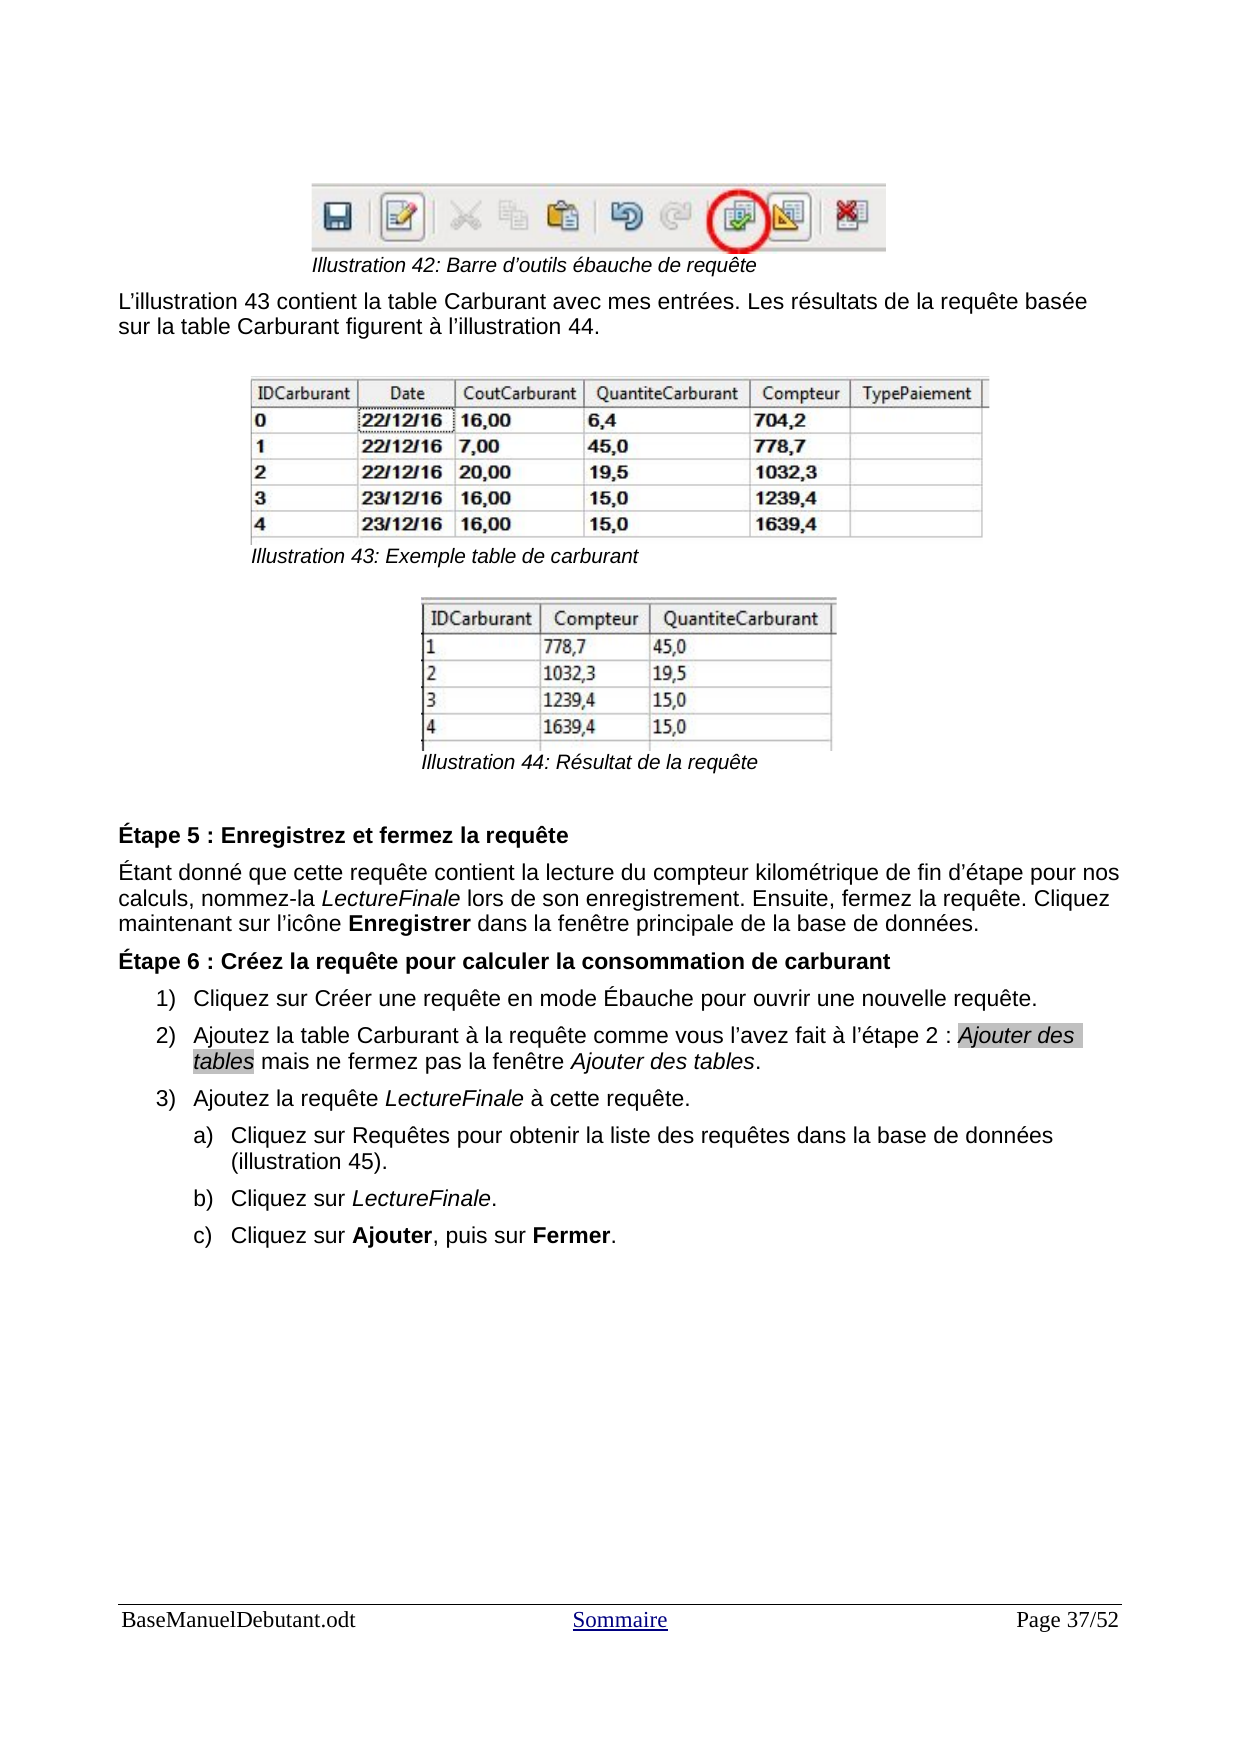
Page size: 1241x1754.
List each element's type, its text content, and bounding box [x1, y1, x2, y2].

list Ajoutez la table Carburant à la requête comme vous l’avez fait à l’étape 2 : Ajouter des tables mais ne fermez pas la fenêtre Ajouter des tables. [156, 1023, 1122, 1074]
picture [421, 597, 837, 751]
text [421, 587, 837, 597]
text Illustration 43: Exemple table de carburant [251, 545, 989, 568]
list Cliquez sur Ajouter, puis sur Fermer. [193, 1223, 1122, 1249]
text Étape 5 : Enregistrez et fermez la requête [118, 823, 1122, 848]
list Cliquez sur LectureFinale. [193, 1186, 1122, 1211]
list Cliquez sur Créer une requête en mode Ébauche pour ouvrir une nouvelle requête. [156, 986, 1122, 1011]
picture [311, 183, 886, 254]
text Étant donné que cette requête contient la lecture du compteur kilométrique de fin d’étape pour nos calculs, nommez-la LectureFinale lors de son enregistrement. Ensuite, fermez la requête. Cliquez maintenant sur l’icône Enregistrer dans la fenêtre principale de la base de données. [118, 860, 1122, 937]
text Étape 6 : Créez la requête pour calculer la consommation de carburant [118, 948, 1122, 974]
picture [250, 376, 990, 545]
text Illustration 44: Résultat de la requête [421, 751, 837, 774]
text L’illustration 43 contient la table Carburant avec mes entrées. Les résultats de la requête basée sur la table Carburant figurent à l’illustration 44. [118, 171, 1122, 339]
list Ajoutez la requête LectureFinale à cette requête. [156, 1086, 1122, 1111]
text Illustration 42: Barre d’outils ébauche de requête [312, 254, 886, 277]
list Cliquez sur Requêtes pour obtenir la liste des requêtes dans la base de données (illustration 45). [193, 1123, 1122, 1174]
